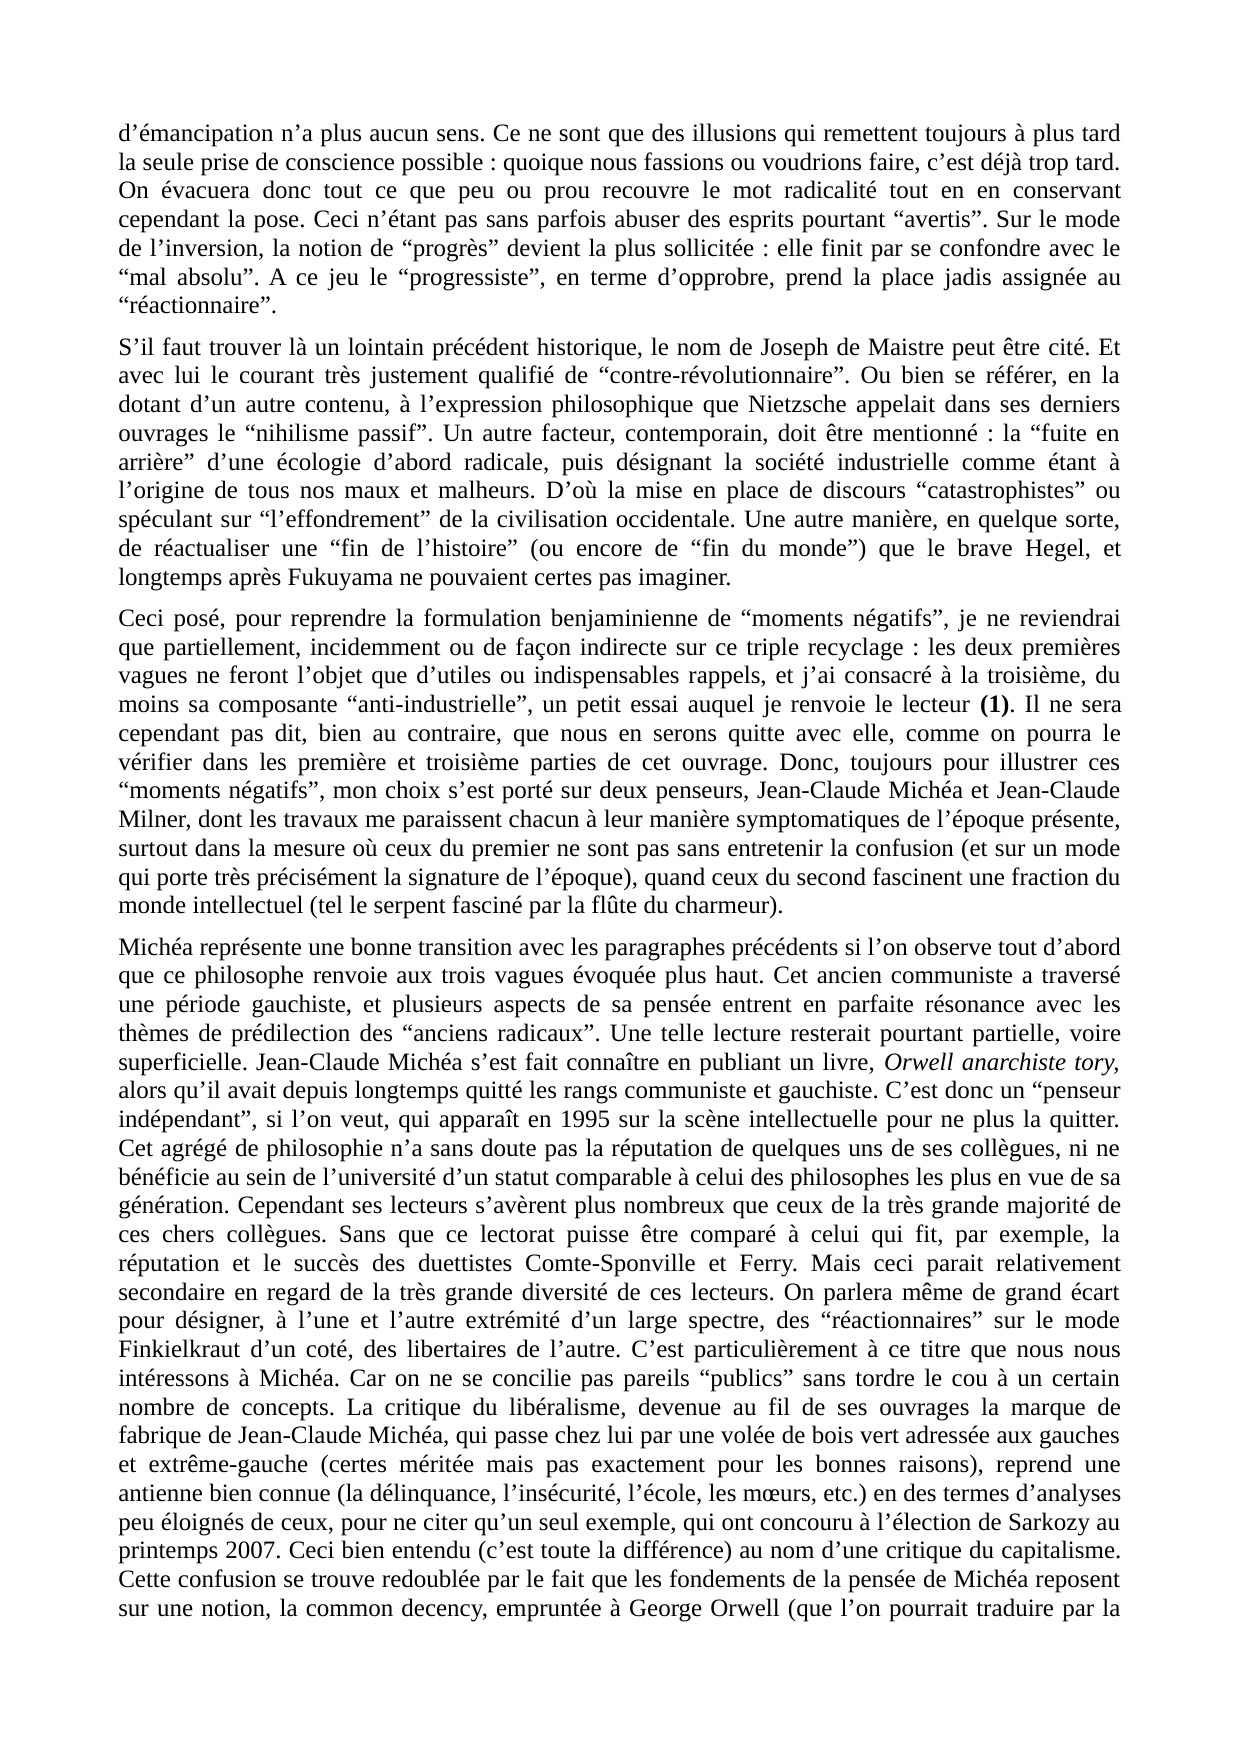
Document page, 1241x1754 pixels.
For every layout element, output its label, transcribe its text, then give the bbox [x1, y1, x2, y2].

text Ceci posé, pour reprendre la formulation benjaminienne de “moments négatifs”, je ne reviendrai que partiellement, incidemment ou de façon indirecte sur ce triple recyclage : les deux premières vagues ne feront l’objet que d’utiles ou indispensables rappels, et j’ai consacré à la troisième, du moins sa composante “anti-industrielle”, un petit essai auquel je renvoie le lecteur (1). Il ne sera cependant pas dit, bien au contraire, que nous en serons quitte avec elle, comme on pourra le vérifier dans les première et troisième parties de cet ouvrage. Donc, toujours pour illustrer ces “moments négatifs”, mon choix s’est porté sur deux penseurs, Jean-Claude Michéa et Jean-Claude Milner, dont les travaux me paraissent chacun à leur manière symptomatiques de l’époque présente, surtout dans la mesure où ceux du premier ne sont pas sans entretenir la confusion (et sur un mode qui porte très précisément la signature de l’époque), quand ceux du second fascinent une fraction du monde intellectuel (tel le serpent fasciné par la flûte du charmeur). [118, 603, 1122, 919]
text d’émancipation n’a plus aucun sens. Ce ne sont que des illusions qui remettent toujours à plus tard la seule prise de conscience possible : quoique nous fassions ou voudrions faire, c’est déjà trop tard. On évacuera donc tout ce que peu ou prou recouvre le mot radicalité tout en en conservant cependant la pose. Ceci n’étant pas sans parfois abuser des esprits pourtant “avertis”. Sur le mode de l’inversion, la notion de “progrès” devient la plus sollicitée : elle finit par se confondre avec le “mal absolu”. A ce jeu le “progressiste”, en terme d’opprobre, prend la place jadis assignée au “réactionnaire”. [118, 118, 1122, 319]
text S’il faut trouver là un lointain précédent historique, le nom de Joseph de Maistre peut être cité. Et avec lui le courant très justement qualifié de “contre-révolutionnaire”. Ou bien se référer, en la dotant d’un autre contenu, à l’expression philosophique que Nietzsche appelait dans ses derniers ouvrages le “nihilisme passif”. Un autre facteur, contemporain, doit être mentionné : la “fuite en arrière” d’une écologie d’abord radicale, puis désignant la société industrielle comme étant à l’origine de tous nos maux et malheurs. D’où la mise en place de discours “catastrophistes” ou spéculant sur “l’effondrement” de la civilisation occidentale. Une autre manière, en quelque sorte, de réactualiser une “fin de l’histoire” (ou encore de “fin du monde”) que le brave Hegel, et longtemps après Fukuyama ne pouvaient certes pas imaginer. [118, 332, 1122, 591]
text Michéa représente une bonne transition avec les paragraphes précédents si l’on observe tout d’abord que ce philosophe renvoie aux trois vagues évoquée plus haut. Cet ancien communiste a traversé une période gauchiste, et plusieurs aspects de sa pensée entrent en parfaite résonance avec les thèmes de prédilection des “anciens radicaux”. Une telle lecture resterait pourtant partielle, voire superficielle. Jean-Claude Michéa s’est fait connaître en publiant un livre, Orwell anarchiste tory, alors qu’il avait depuis longtemps quitté les rangs communiste et gauchiste. C’est donc un “penseur indépendant”, si l’on veut, qui apparaît en 1995 sur la scène intellectuelle pour ne plus la quitter. Cet agrégé de philosophie n’a sans doute pas la réputation de quelques uns de ses collègues, ni ne bénéficie au sein de l’université d’un statut comparable à celui des philosophes les plus en vue de sa génération. Cependant ses lecteurs s’avèrent plus nombreux que ceux de la très grande majorité de ces chers collègues. Sans que ce lectorat puisse être comparé à celui qui fit, par exemple, la réputation et le succès des duettistes Comte-Sponville et Ferry. Mais ceci parait relativement secondaire en regard de la très grande diversité de ces lecteurs. On parlera même de grand écart pour désigner, à l’une et l’autre extrémité d’un large spectre, des “réactionnaires” sur le mode Finkielkraut d’un coté, des libertaires de l’autre. C’est particulièrement à ce titre que nous nous intéressons à Michéa. Car on ne se concilie pas pareils “publics” sans tordre le cou à un certain nombre de concepts. La critique du libéralisme, devenue au fil de ses ouvrages la marque de fabrique de Jean-Claude Michéa, qui passe chez lui par une volée de bois vert adressée aux gauches et extrême-gauche (certes méritée mais pas exactement pour les bonnes raisons), reprend une antienne bien connue (la délinquance, l’insécurité, l’école, les mœurs, etc.) en des termes d’analyses peu éloignés de ceux, pour ne citer qu’un seul exemple, qui ont concouru à l’élection de Sarkozy au printemps 2007. Ceci bien entendu (c’est toute la différence) au nom d’une critique du capitalisme. Cette confusion se trouve redoublée par le fait que les fondements de la pensée de Michéa reposent sur une notion, la common decency, empruntée à George Orwell (que l’on pourrait traduire par la [118, 932, 1122, 1622]
